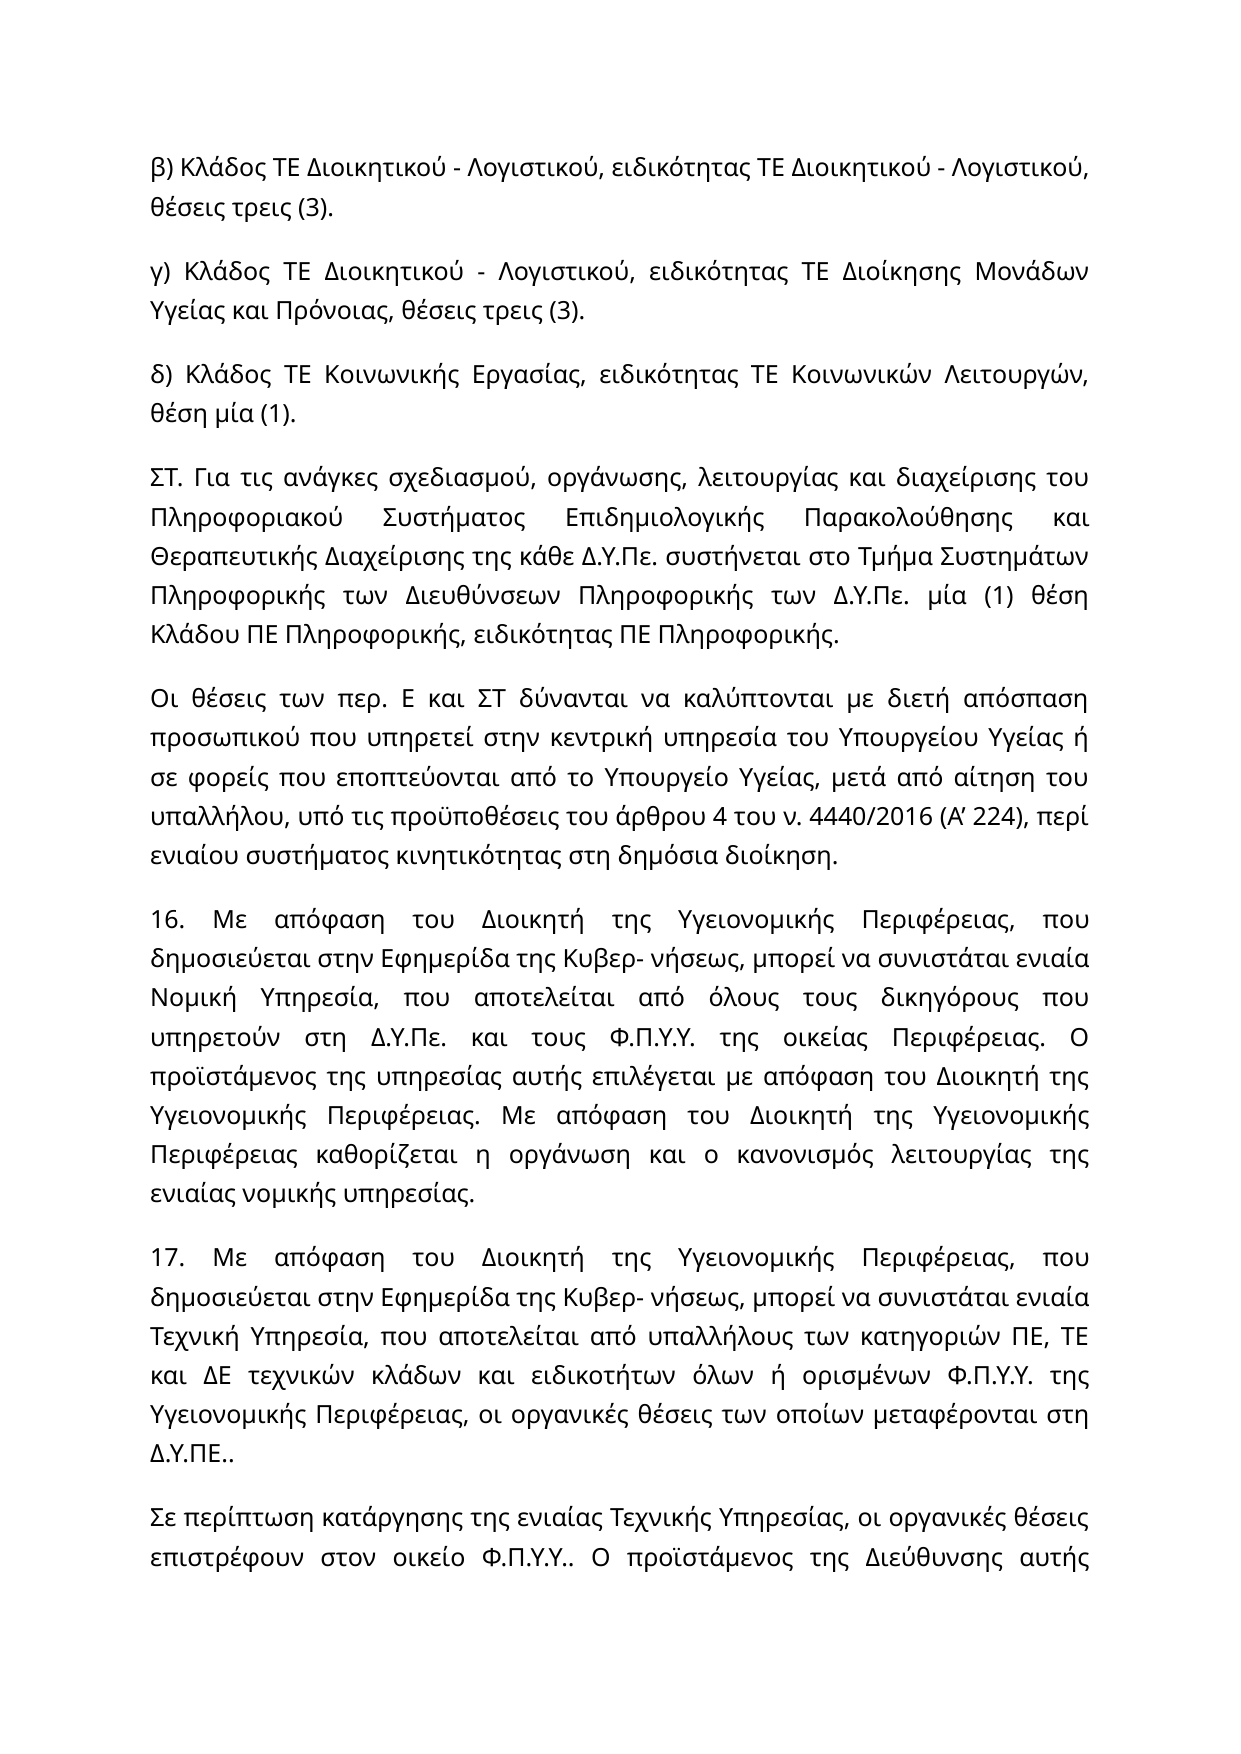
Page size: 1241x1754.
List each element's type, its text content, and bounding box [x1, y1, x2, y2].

text ΣΤ. Για τις ανάγκες σχεδιασμού, οργάνωσης, λειτουργίας και διαχείρισης του Πληροφοριακού Συστήματος Επιδημιολογικής Παρακολούθησης και Θεραπευτικής Διαχείρισης της κάθε Δ.Υ.Πε. συστήνεται στο Τμήμα Συστημάτων Πληροφορικής των Διευθύνσεων Πληροφορικής των Δ.Υ.Πε. μία (1) θέση Κλάδου ΠΕ Πληροφορικής, ειδικότητας ΠΕ Πληροφορικής. [150, 460, 1090, 651]
text 17. Με απόφαση του Διοικητή της Υγειονομικής Περιφέρειας, που δημοσιεύεται στην Εφημερίδα της Κυβερ- νήσεως, μπορεί να συνιστάται ενιαία Τεχνική Υπηρεσία, που αποτελείται από υπαλλήλους των κατηγοριών ΠΕ, ΤΕ και ΔΕ τεχνικών κλάδων και ειδικοτήτων όλων ή ορισμένων Φ.Π.Υ.Υ. της Υγειονομικής Περιφέρειας, οι οργανικές θέσεις των οποίων μεταφέρονται στη Δ.Υ.ΠΕ.. [150, 1240, 1090, 1470]
text β) Κλάδος ΤΕ Διοικητικού - Λογιστικού, ειδικότητας ΤΕ Διοικητικού - Λογιστικού, θέσεις τρεις (3). [150, 150, 1090, 223]
text Οι θέσεις των περ. Ε και ΣΤ δύνανται να καλύπτονται με διετή απόσπαση προσωπικού που υπηρετεί στην κεντρική υπηρεσία του Υπουργείου Υγείας ή σε φορείς που εποπτεύονται από το Υπουργείο Υγείας, μετά από αίτηση του υπαλλήλου, υπό τις προϋποθέσεις του άρθρου 4 του ν. 4440/2016 (Α’ 224), περί ενιαίου συστήματος κινητικότητας στη δημόσια διοίκηση. [150, 681, 1090, 872]
text Σε περίπτωση κατάργησης της ενιαίας Τεχνικής Υπηρεσίας, οι οργανικές θέσεις επιστρέφουν στον οικείο Φ.Π.Υ.Υ.. Ο προϊστάμενος της Διεύθυνσης αυτής [150, 1500, 1090, 1573]
text δ) Κλάδος ΤΕ Κοινωνικής Εργασίας, ειδικότητας ΤΕ Κοινωνικών Λειτουργών, θέση μία (1). [150, 357, 1090, 430]
text 16. Με απόφαση του Διοικητή της Υγειονομικής Περιφέρειας, που δημοσιεύεται στην Εφημερίδα της Κυβερ- νήσεως, μπορεί να συνιστάται ενιαία Νομική Υπηρεσία, που αποτελείται από όλους τους δικηγόρους που υπηρετούν στη Δ.Υ.Πε. και τους Φ.Π.Υ.Υ. της οικείας Περιφέρειας. Ο προϊστάμενος της υπηρεσίας αυτής επιλέγεται με απόφαση του Διοικητή της Υγειονομικής Περιφέρειας. Με απόφαση του Διοικητή της Υγειονομικής Περιφέρειας καθορίζεται η οργάνωση και ο κανονισμός λειτουργίας της ενιαίας νομικής υπηρεσίας. [150, 902, 1090, 1210]
text γ) Κλάδος ΤΕ Διοικητικού - Λογιστικού, ειδικότητας ΤΕ Διοίκησης Μονάδων Υγείας και Πρόνοιας, θέσεις τρεις (3). [150, 253, 1090, 327]
